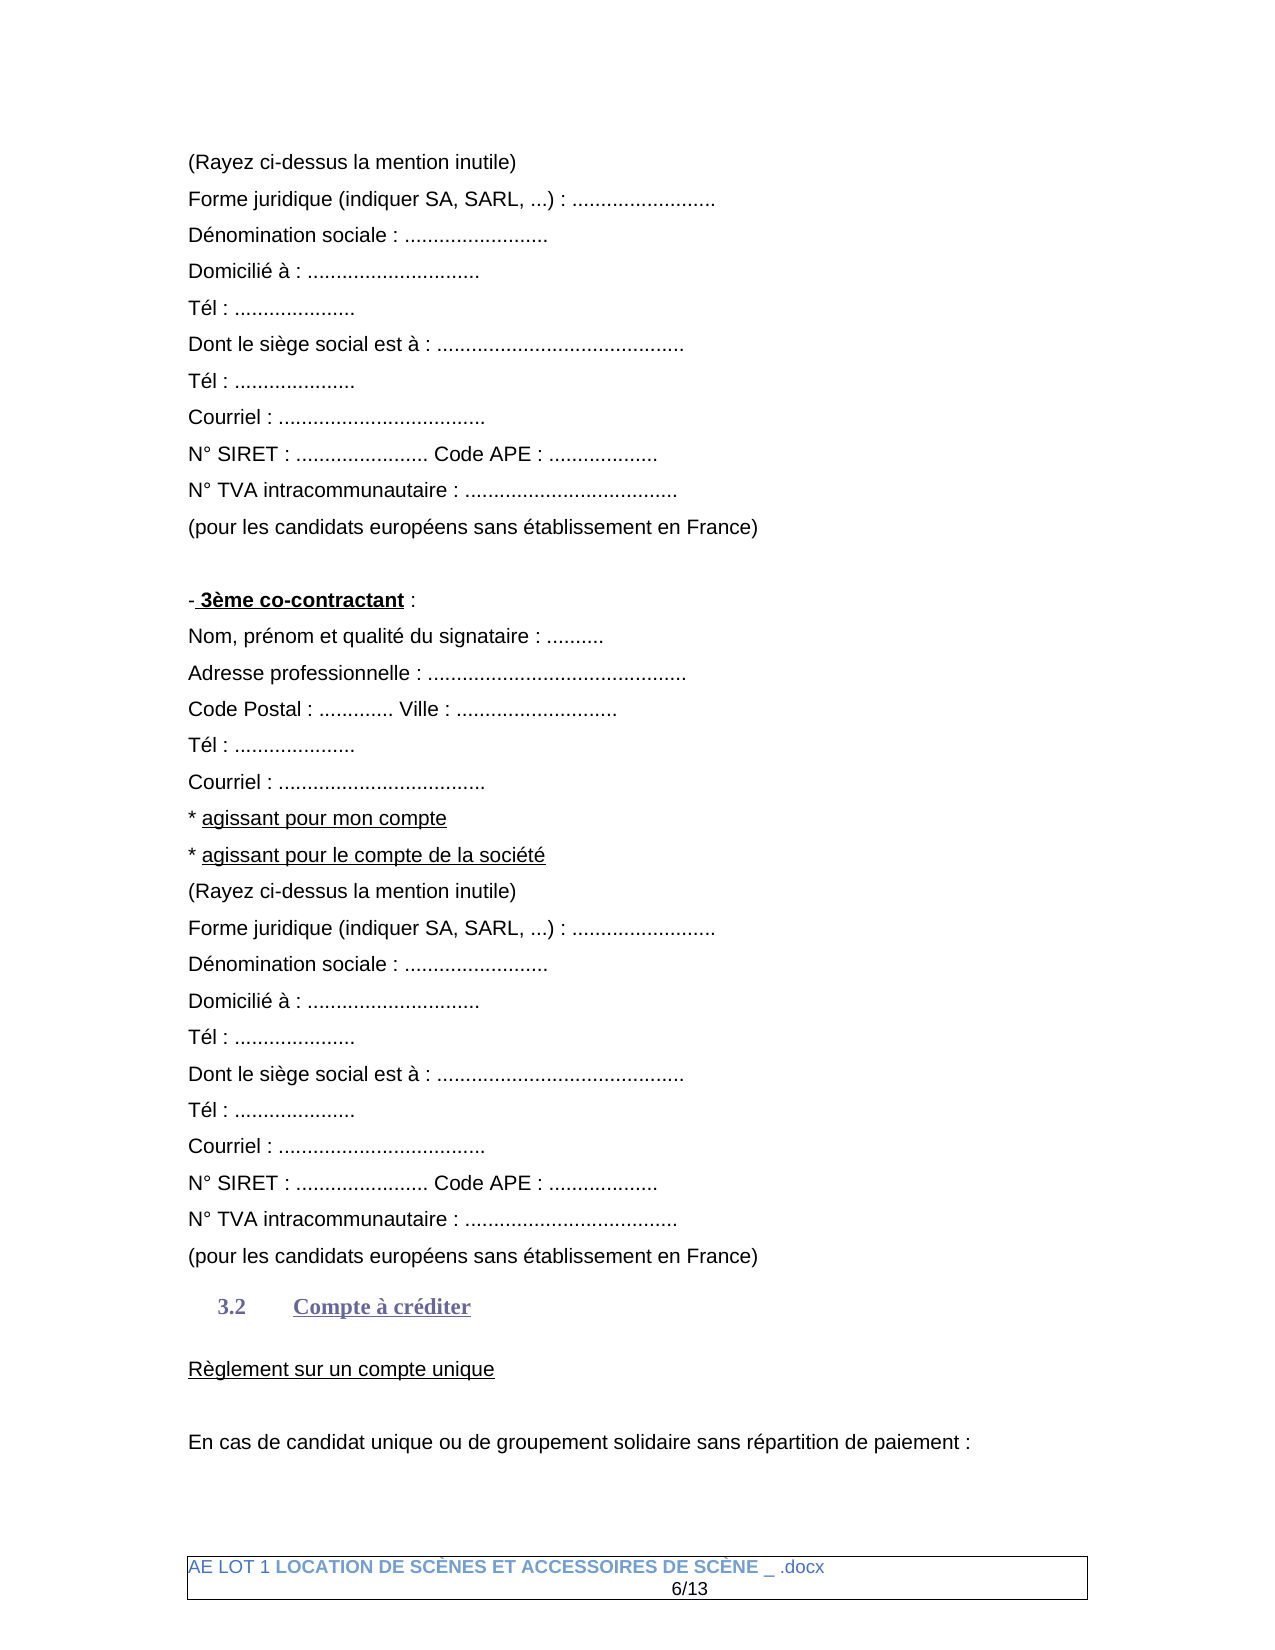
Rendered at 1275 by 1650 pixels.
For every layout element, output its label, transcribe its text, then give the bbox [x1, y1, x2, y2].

text Nom, prénom et qualité du signataire : .......... [188, 624, 1087, 648]
text Code Postal : ............. Ville : ............................ [188, 697, 1087, 721]
subtitle Compte à créditer [188, 1293, 1087, 1319]
text Courriel : .................................... [188, 1134, 1087, 1158]
text - 3ème co-contractant : [188, 587, 1087, 611]
text Tél : ..................... [188, 1025, 1087, 1049]
text * agissant pour mon compte [188, 806, 1087, 830]
text Dont le siège social est à : ........................................... [188, 332, 1087, 356]
text (Rayez ci-dessus la mention inutile) [188, 879, 1087, 903]
text Forme juridique (indiquer SA, SARL, ...) : ......................... [188, 186, 1087, 210]
text Courriel : .................................... [188, 770, 1087, 794]
text Forme juridique (indiquer SA, SARL, ...) : ......................... [188, 916, 1087, 939]
text Dénomination sociale : ......................... [188, 952, 1087, 976]
text Règlement sur un compte unique [188, 1357, 1087, 1381]
text (Rayez ci-dessus la mention inutile) [188, 150, 1087, 174]
text Adresse professionnelle : ............................................. [188, 660, 1087, 684]
text Tél : ..................... [188, 369, 1087, 393]
text Dont le siège social est à : ........................................... [188, 1061, 1087, 1085]
text N° SIRET : ....................... Code APE : ................... [188, 1171, 1087, 1195]
text Domicilié à : .............................. [188, 988, 1087, 1012]
text Domicilié à : .............................. [188, 259, 1087, 283]
text (pour les candidats européens sans établissement en France) [188, 514, 1087, 538]
text Dénomination sociale : ......................... [188, 223, 1087, 247]
text N° SIRET : ....................... Code APE : ................... [188, 442, 1087, 466]
text Tél : ..................... [188, 296, 1087, 320]
text (pour les candidats européens sans établissement en France) [188, 1244, 1087, 1268]
text N° TVA intracommunautaire : ..................................... [188, 478, 1087, 502]
text N° TVA intracommunautaire : ..................................... [188, 1207, 1087, 1231]
text En cas de candidat unique ou de groupement solidaire sans répartition de paiement : [188, 1429, 1087, 1453]
text Courriel : .................................... [188, 405, 1087, 429]
text Tél : ..................... [188, 1098, 1087, 1122]
text * agissant pour le compte de la société [188, 843, 1087, 867]
text Tél : ..................... [188, 733, 1087, 757]
